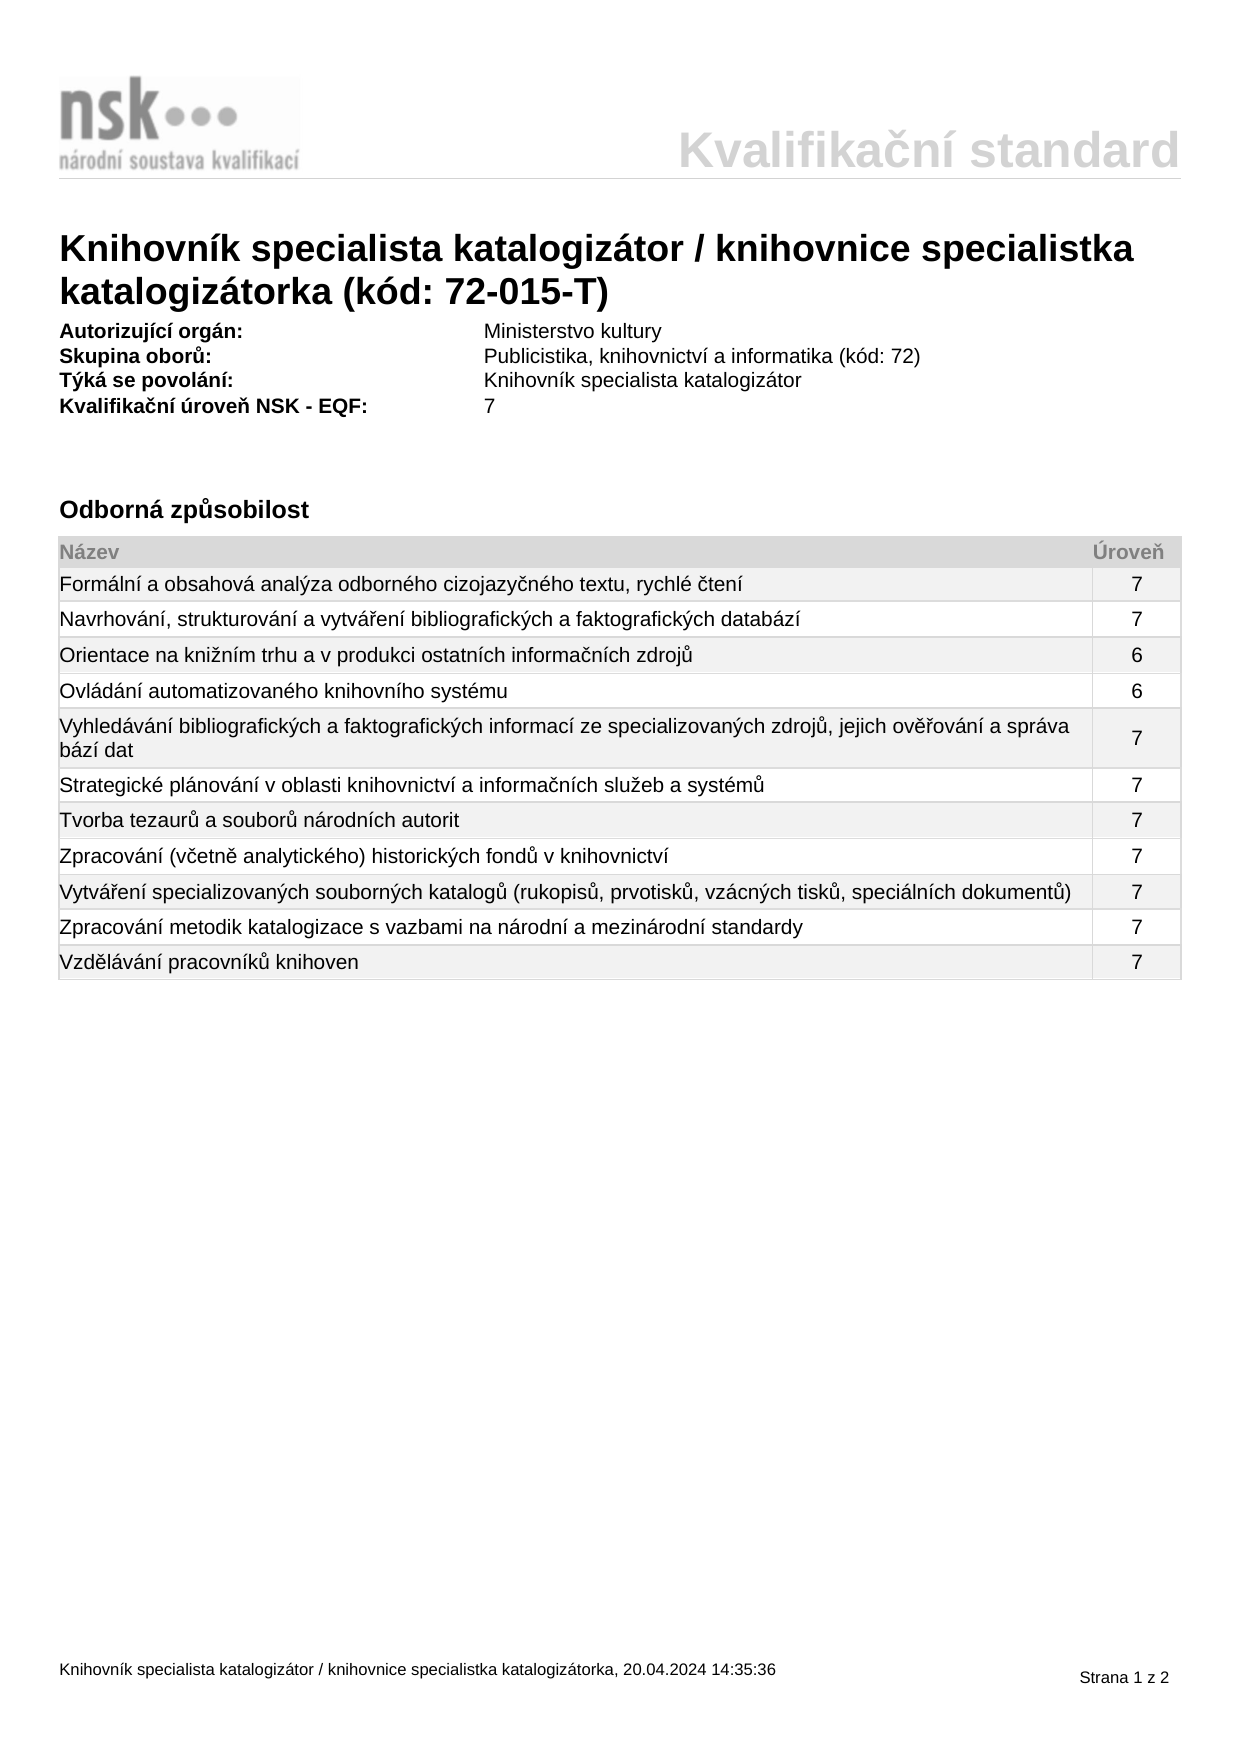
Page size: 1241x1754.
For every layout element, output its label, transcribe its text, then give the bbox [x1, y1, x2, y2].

table_header Kvalifikační standard [626, 59, 1181, 178]
table_cell Ministerstvo kultury [484, 319, 1181, 344]
table_cell [59, 1469, 483, 1659]
table_cell Orientace na knižním trhu a v produkci ostatních informačních zdrojů [60, 638, 1092, 672]
table_cell [484, 524, 620, 536]
table_cell [59, 172, 483, 178]
table_cell Knihovník specialista katalogizátor / knihovnice specialistka katalogizátorka, 20.04.2024 14:35:36 [59, 1660, 862, 1696]
table_cell [59, 418, 483, 489]
table_cell Skupina oborů: [59, 344, 483, 368]
table_cell [1169, 1660, 1181, 1696]
table_cell [620, 980, 626, 1278]
table_cell [1093, 980, 1169, 1278]
table_cell [484, 1469, 620, 1659]
table_cell Ovládání automatizovaného knihovního systému [60, 674, 1092, 707]
table_cell 7 [1093, 839, 1180, 873]
table_cell [1093, 313, 1169, 319]
table_cell [626, 1469, 862, 1659]
table_cell [626, 980, 862, 1278]
table_cell [484, 418, 620, 489]
table_cell [1169, 418, 1181, 489]
table_cell 6 [1093, 638, 1180, 672]
table_cell Odborná způsobilost [59, 490, 1181, 524]
table_cell [1169, 313, 1181, 319]
table_cell [1169, 196, 1181, 224]
table_cell [59, 980, 483, 1278]
table_cell [1169, 980, 1181, 1278]
table_cell [862, 313, 1093, 319]
table_cell [626, 1279, 862, 1469]
table_cell [862, 524, 1093, 536]
table_cell [1093, 1279, 1169, 1469]
table_cell [1169, 1279, 1181, 1469]
table_cell Zpracování (včetně analytického) historických fondů v knihovnictví [60, 839, 1092, 873]
table_cell 7 [1093, 769, 1180, 801]
table_cell 7 [1093, 910, 1180, 944]
table_cell [620, 418, 626, 489]
table_cell Tvorba tezaurů a souborů národních autorit [60, 803, 1092, 837]
table_cell [620, 524, 626, 536]
table_cell [620, 196, 626, 224]
table_cell [626, 196, 862, 224]
table_cell [862, 980, 1093, 1278]
table_cell [1093, 1469, 1169, 1659]
table_cell [1093, 418, 1169, 489]
table_cell [626, 418, 862, 489]
table_cell Autorizující orgán: [59, 319, 483, 343]
table_cell Strategické plánování v oblasti knihovnictví a informačních služeb a systémů [60, 769, 1092, 801]
table_cell Název [60, 538, 1092, 566]
table_cell Vzdělávání pracovníků knihoven [60, 946, 1092, 978]
table_cell 7 [1093, 946, 1180, 978]
table_cell 7 [1093, 875, 1180, 908]
table_cell 7 [1093, 568, 1180, 600]
table_cell [626, 313, 862, 319]
table_cell 7 [1093, 709, 1180, 767]
table_cell Knihovník specialista katalogizátor / knihovnice specialistka katalogizátorka (kód: 72-015-T) [59, 224, 1181, 313]
table_cell [59, 196, 483, 224]
table_cell [1093, 524, 1169, 536]
table_cell Kvalifikační úroveň NSK - EQF: [59, 394, 483, 417]
table_cell [862, 418, 1093, 489]
table_cell [484, 172, 620, 178]
table_cell [484, 1279, 620, 1469]
table_cell Publicistika, knihovnictví a informatika (kód: 72) [484, 344, 1181, 368]
table_cell [1169, 524, 1181, 536]
table_cell [620, 1279, 626, 1469]
table_cell Týká se povolání: [59, 368, 483, 392]
table_cell Knihovník specialista katalogizátor [484, 368, 1181, 393]
table_cell Vytváření specializovaných souborných katalogů (rukopisů, prvotisků, vzácných tisků, speciálních dokumentů) [60, 875, 1092, 908]
table_cell [59, 179, 1181, 196]
picture [58, 59, 621, 172]
table_cell [484, 980, 620, 1278]
table_cell 6 [1093, 674, 1180, 707]
table_cell [484, 196, 620, 224]
table_cell [59, 524, 483, 536]
table_cell [626, 524, 862, 536]
table_cell [862, 1469, 1093, 1659]
table_header [621, 59, 626, 172]
table_cell 7 [484, 394, 1181, 417]
table_cell [59, 1279, 483, 1469]
table_cell 7 [1093, 602, 1180, 636]
table_cell Strana 1 z 2 [862, 1660, 1169, 1696]
table_cell [862, 196, 1093, 224]
table_cell [59, 313, 483, 319]
table_cell [1169, 1469, 1181, 1659]
table_cell Vyhledávání bibliografických a faktografických informací ze specializovaných zdrojů, jejich ověřování a správa bází dat [60, 709, 1092, 767]
table_cell [1093, 196, 1169, 224]
table_cell [862, 1279, 1093, 1469]
table_cell 7 [1093, 803, 1180, 837]
table_cell Zpracování metodik katalogizace s vazbami na národní a mezinárodní standardy [60, 910, 1092, 944]
table_cell Navrhování, strukturování a vytváření bibliografických a faktografických databází [60, 602, 1092, 636]
table_cell [484, 313, 620, 319]
table_cell [620, 1469, 626, 1659]
table_cell Úroveň [1093, 538, 1180, 566]
table_cell Formální a obsahová analýza odborného cizojazyčného textu, rychlé čtení [60, 568, 1092, 600]
